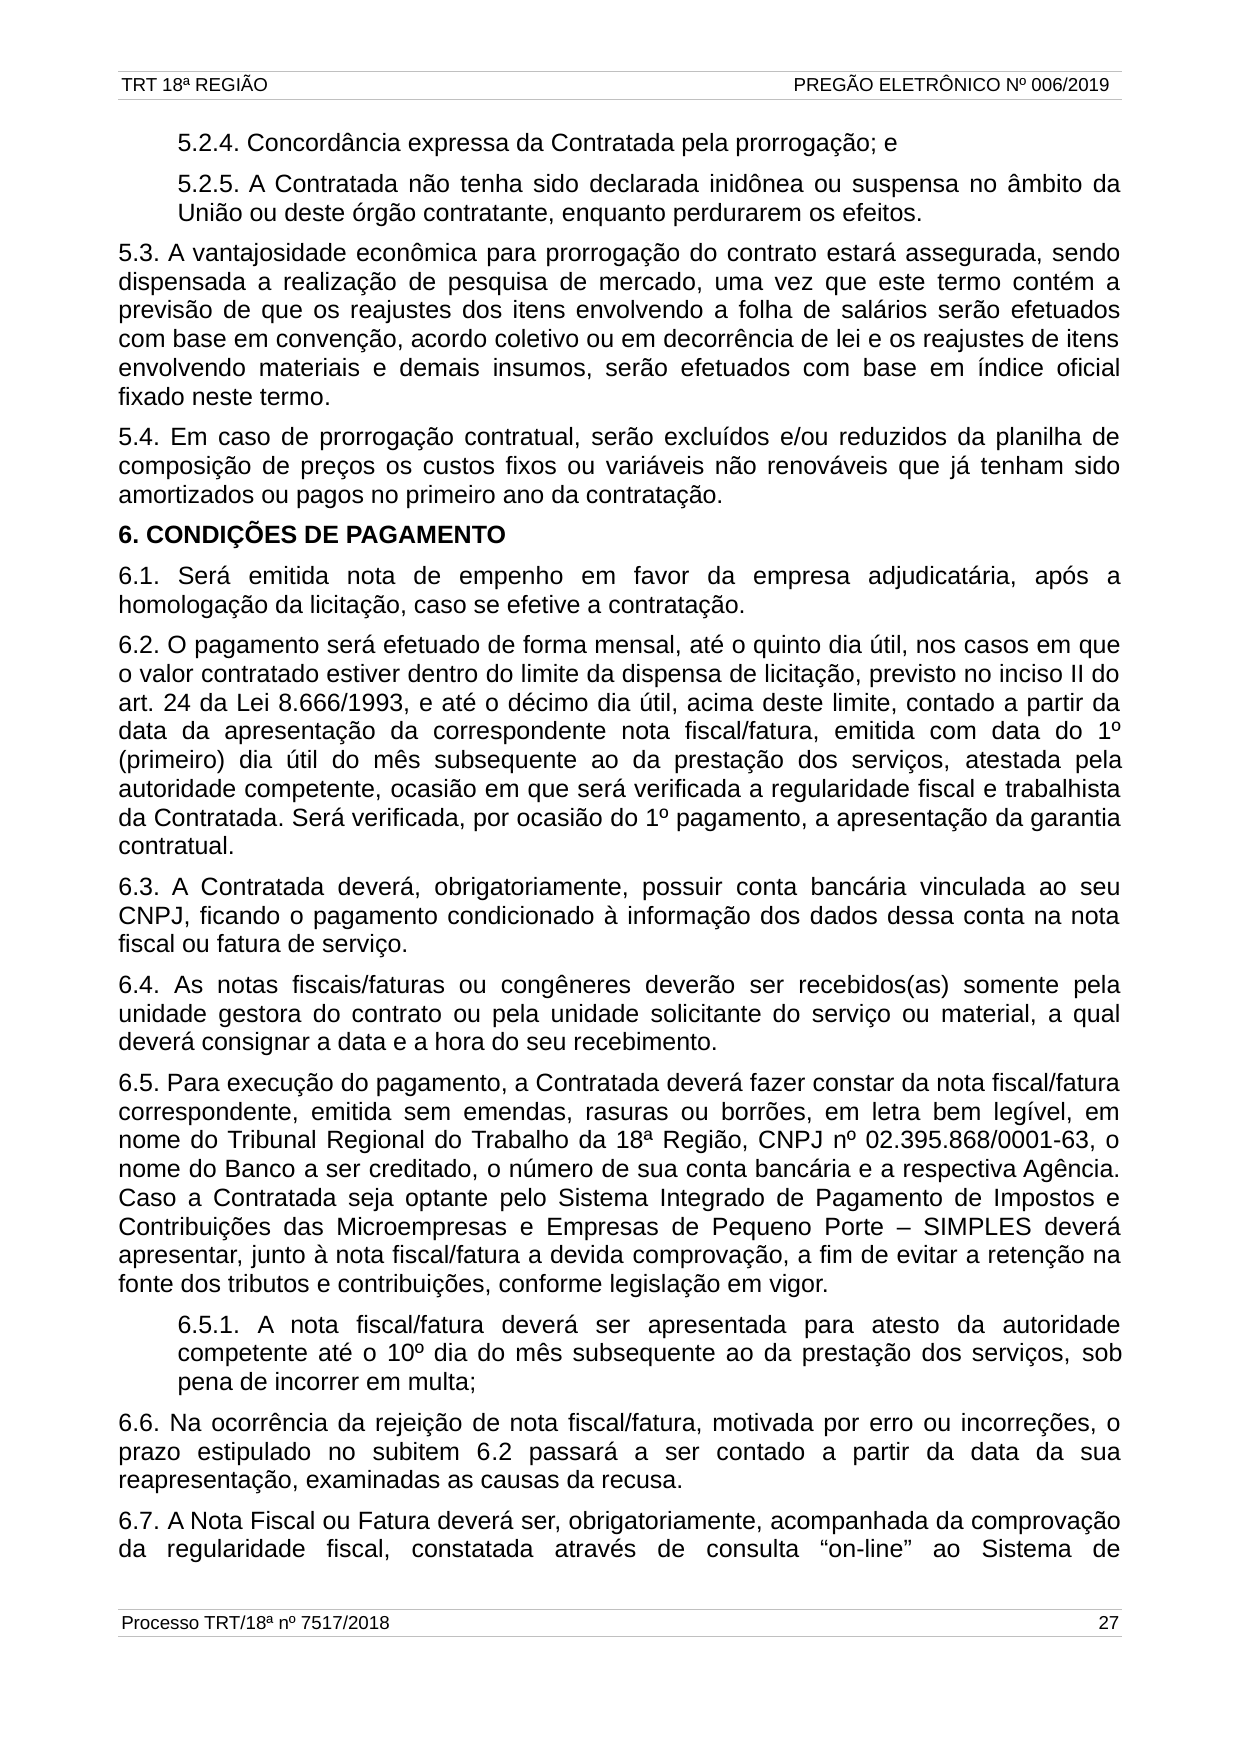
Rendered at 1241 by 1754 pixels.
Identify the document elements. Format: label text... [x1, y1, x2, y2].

text 6.1. Será emitida nota de empenho em favor da empresa adjudicatária, após a homologação da licitação, caso se efetive a contratação. [118, 561, 1122, 618]
text 5.2.5. A Contratada não tenha sido declarada inidônea ou suspensa no âmbito da União ou deste órgão contratante, enquanto perdurarem os efeitos. [177, 169, 1122, 226]
text 6.5. Para execução do pagamento, a Contratada deverá fazer constar da nota fiscal/fatura correspondente, emitida sem emendas, rasuras ou borrões, em letra bem legível, em nome do Tribunal Regional do Trabalho da 18ª Região, CNPJ nº 02.395.868/0001-63, o nome do Banco a ser creditado, o número de sua conta bancária e a respectiva Agência. Caso a Contratada seja optante pelo Sistema Integrado de Pagamento de Impostos e Contribuições das Microempresas e Empresas de Pequeno Porte – SIMPLES deverá apresentar, junto à nota fiscal/fatura a devida comprovação, a fim de evitar a retenção na fonte dos tributos e contribuições, conforme legislação em vigor. [118, 1068, 1122, 1298]
text 6. CONDIÇÕES DE PAGAMENTO [118, 520, 1122, 549]
text 6.6. Na ocorrência da rejeição de nota fiscal/fatura, motivada por erro ou incorreções, o prazo estipulado no subitem 6.2 passará a ser contado a partir da data da sua reapresentação, examinadas as causas da recusa. [118, 1408, 1122, 1494]
text 5.3. A vantajosidade econômica para prorrogação do contrato estará assegurada, sendo dispensada a realização de pesquisa de mercado, uma vez que este termo contém a previsão de que os reajustes dos itens envolvendo a folha de salários serão efetuados com base em convenção, acordo coletivo ou em decorrência de lei e os reajustes de itens envolvendo materiais e demais insumos, serão efetuados com base em índice oficial fixado neste termo. [118, 238, 1122, 411]
text 6.5.1. A nota fiscal/fatura deverá ser apresentada para atesto da autoridade competente até o 10º dia do mês subsequente ao da prestação dos serviços, sob pena de incorrer em multa; [177, 1310, 1122, 1396]
text 6.7. A Nota Fiscal ou Fatura deverá ser, obrigatoriamente, acompanhada da comprovação da regularidade fiscal, constatada através de consulta “on-line” ao Sistema de [118, 1506, 1122, 1563]
text 6.3. A Contratada deverá, obrigatoriamente, possuir conta bancária vinculada ao seu CNPJ, ficando o pagamento condicionado à informação dos dados dessa conta na nota fiscal ou fatura de serviço. [118, 872, 1122, 958]
text 5.2.4. Concordância expressa da Contratada pela prorrogação; e [177, 128, 1122, 157]
text 6.2. O pagamento será efetuado de forma mensal, até o quinto dia útil, nos casos em que o valor contratado estiver dentro do limite da dispensa de licitação, previsto no inciso II do art. 24 da Lei 8.666/1993, e até o décimo dia útil, acima deste limite, contado a partir da data da apresentação da correspondente nota fiscal/fatura, emitida com data do 1º (primeiro) dia útil do mês subsequente ao da prestação dos serviços, atestada pela autoridade competente, ocasião em que será verificada a regularidade fiscal e trabalhista da Contratada. Será verificada, por ocasião do 1º pagamento, a apresentação da garantia contratual. [118, 630, 1122, 860]
text 6.4. As notas fiscais/faturas ou congêneres deverão ser recebidos(as) somente pela unidade gestora do contrato ou pela unidade solicitante do serviço ou material, a qual deverá consignar a data e a hora do seu recebimento. [118, 970, 1122, 1056]
text 5.4. Em caso de prorrogação contratual, serão excluídos e/ou reduzidos da planilha de composição de preços os custos fixos ou variáveis não renováveis que já tenham sido amortizados ou pagos no primeiro ano da contratação. [118, 422, 1122, 508]
